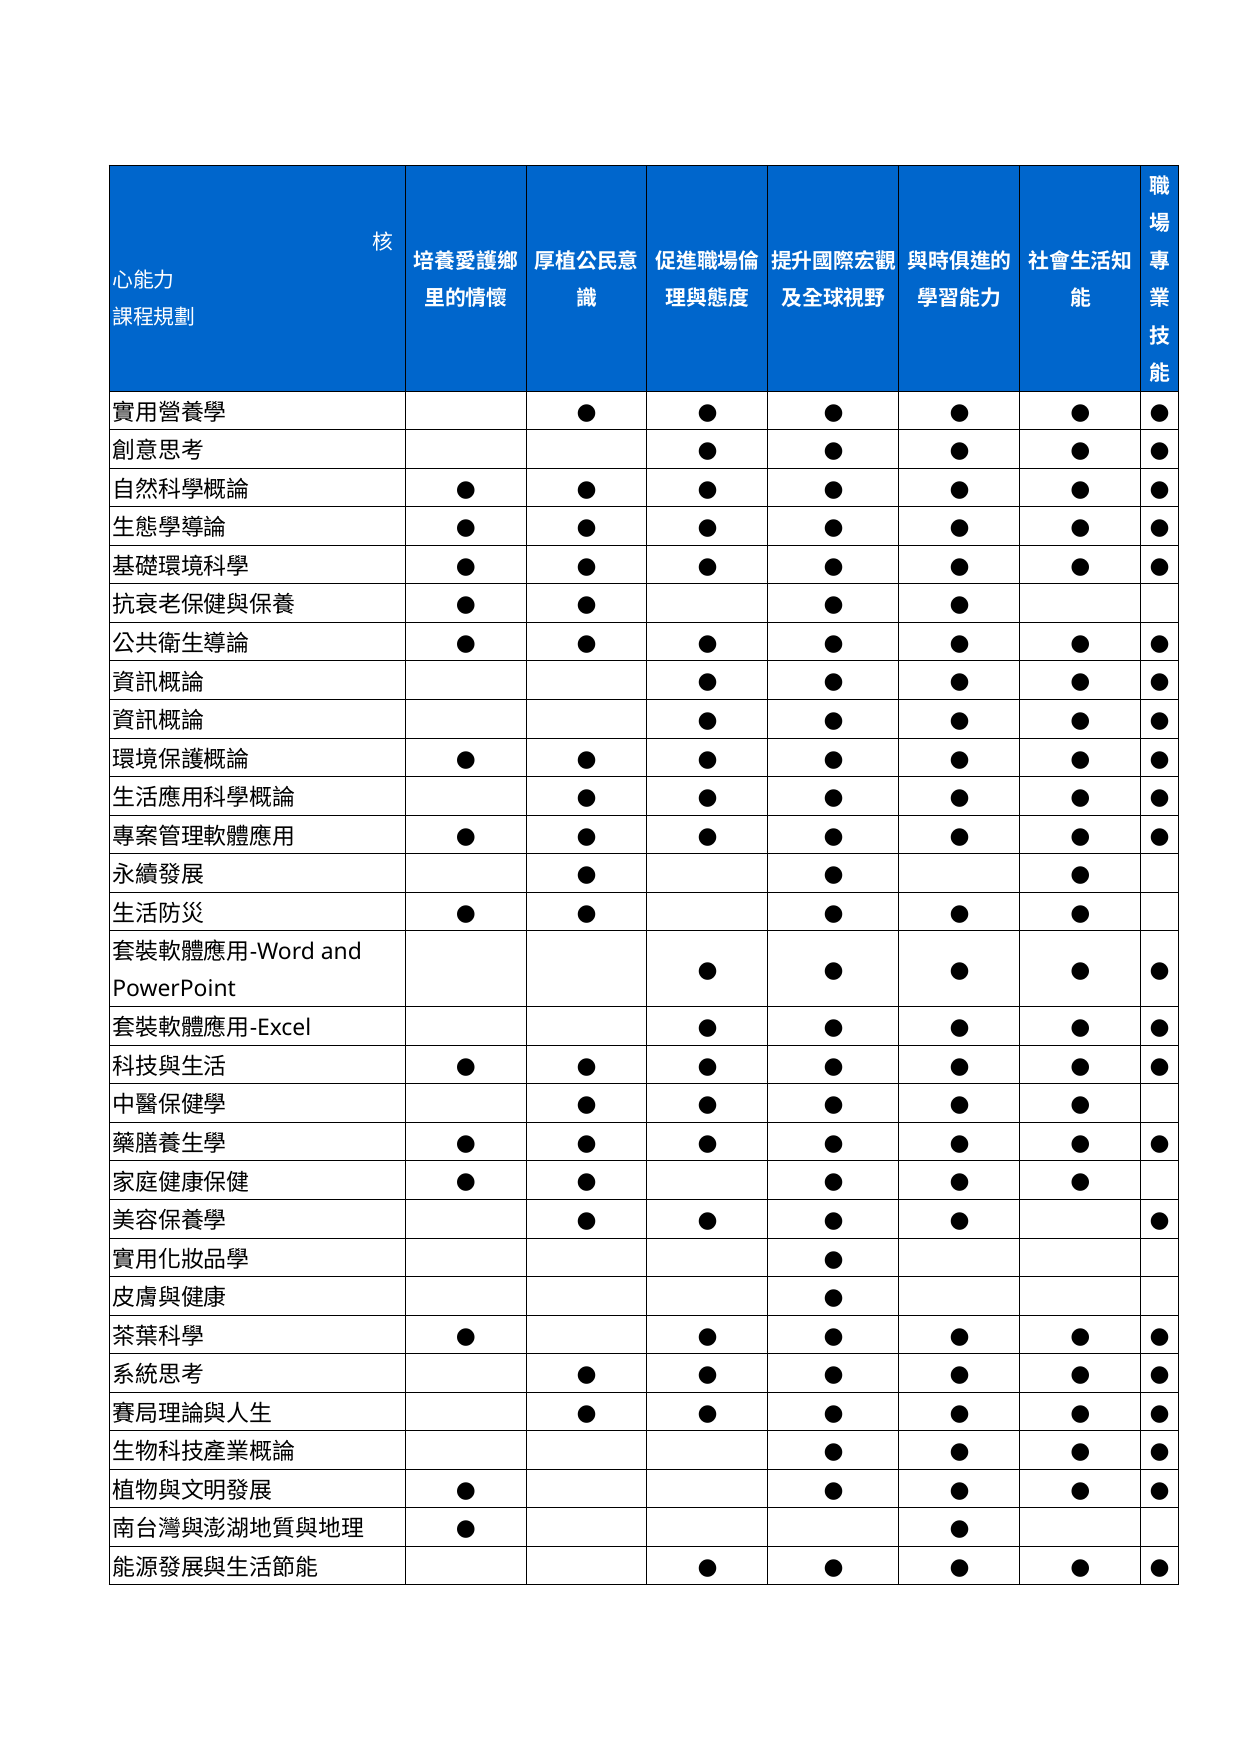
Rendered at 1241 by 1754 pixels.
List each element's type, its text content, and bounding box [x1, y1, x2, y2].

table_cell ● [1020, 1316, 1140, 1353]
table_cell ● [768, 1046, 898, 1083]
table_cell ● [647, 1316, 767, 1353]
table_cell ● [527, 1046, 646, 1083]
table_cell ● [768, 854, 898, 892]
table_cell ● [768, 1277, 898, 1314]
table_cell [527, 1547, 646, 1584]
table_cell ● [1020, 392, 1140, 429]
table_cell 抗衰老保健與保養 [110, 584, 405, 622]
table_cell ● [1141, 392, 1178, 429]
table_cell [1179, 391, 1235, 429]
table_cell [1141, 1084, 1178, 1122]
table_cell 生物科技產業概論 [110, 1431, 405, 1469]
table_cell ● [406, 1123, 526, 1160]
table_cell ● [899, 893, 1019, 930]
table_cell [1141, 1161, 1178, 1199]
table_cell ● [1141, 1123, 1178, 1160]
table_cell [1179, 165, 1235, 391]
table_cell ● [1020, 1431, 1140, 1469]
table_cell [406, 1393, 526, 1430]
table_cell ● [768, 1316, 898, 1353]
table_cell [1179, 1392, 1235, 1430]
table_cell ● [1141, 507, 1178, 545]
table_cell ● [768, 1547, 898, 1584]
table_cell [1179, 1238, 1235, 1276]
table_cell [647, 1470, 767, 1507]
table_cell ● [1020, 430, 1140, 468]
table_cell ● [527, 1161, 646, 1199]
table_cell [1179, 1469, 1235, 1507]
table_cell ● [768, 1393, 898, 1430]
table_cell [1179, 429, 1235, 468]
table_cell [1179, 1546, 1235, 1584]
table_cell [406, 931, 526, 1006]
table_cell [1179, 1045, 1235, 1083]
table_cell ● [899, 507, 1019, 545]
table_cell ● [899, 1123, 1019, 1160]
table_cell ● [1141, 1470, 1178, 1507]
table_cell ● [899, 1084, 1019, 1122]
table_cell 賽局理論與人生 [110, 1393, 405, 1430]
table_cell ● [1020, 661, 1140, 699]
table_cell [527, 661, 646, 699]
table_cell [647, 893, 767, 930]
table_cell [1141, 1239, 1178, 1276]
table_cell ● [899, 931, 1019, 1006]
table_cell 與時俱進的學習能力 [899, 166, 1019, 391]
table_cell ● [647, 816, 767, 853]
table_cell 能源發展與生活節能 [110, 1547, 405, 1584]
table_cell [1141, 1277, 1178, 1314]
table_cell 皮膚與健康 [110, 1277, 405, 1314]
table_cell ● [406, 1316, 526, 1353]
table_cell ● [1020, 854, 1140, 892]
table_cell 系統思考 [110, 1354, 405, 1392]
table_cell [406, 777, 526, 814]
table_cell [1179, 930, 1235, 1006]
table_cell ● [406, 546, 526, 583]
table_cell ● [1141, 1316, 1178, 1353]
table_cell ● [899, 1470, 1019, 1507]
table_cell [1141, 893, 1178, 930]
table_cell ● [899, 739, 1019, 776]
table_cell ● [527, 507, 646, 545]
table_cell ● [406, 584, 526, 622]
table_cell 套裝軟體應用-Excel [110, 1007, 405, 1045]
table_cell ● [899, 661, 1019, 699]
table_cell [1179, 738, 1235, 776]
table_cell ● [1020, 1547, 1140, 1584]
table_cell [647, 1161, 767, 1199]
table_cell ● [1141, 1547, 1178, 1584]
table_cell 植物與文明發展 [110, 1470, 405, 1507]
table_cell ● [899, 546, 1019, 583]
table_cell [647, 1431, 767, 1469]
table_cell [899, 1239, 1019, 1276]
table_cell ● [406, 469, 526, 506]
table_cell ● [1020, 700, 1140, 737]
table_cell 創意思考 [110, 430, 405, 468]
table_cell ● [1141, 700, 1178, 737]
table_cell 促進職場倫理與態度 [647, 166, 767, 391]
table_cell [647, 1508, 767, 1546]
table_cell ● [768, 1200, 898, 1237]
table_cell ● [527, 1354, 646, 1392]
table_cell [1020, 1200, 1140, 1237]
table_cell [527, 1508, 646, 1546]
table_cell ● [768, 700, 898, 737]
table_cell ● [768, 816, 898, 853]
table_cell ● [768, 1161, 898, 1199]
table_cell ● [1141, 1393, 1178, 1430]
table_cell ● [647, 469, 767, 506]
table_cell [1179, 1083, 1235, 1122]
table_cell ● [1020, 1123, 1140, 1160]
table_cell 永續發展 [110, 854, 405, 892]
table_cell ● [647, 931, 767, 1006]
table_cell ● [647, 623, 767, 660]
table_cell ● [1141, 931, 1178, 1006]
table_cell ● [1020, 1007, 1140, 1045]
table_cell [527, 430, 646, 468]
table_cell ● [1020, 739, 1140, 776]
table_cell ● [527, 546, 646, 583]
table_cell ● [527, 893, 646, 930]
table_cell ● [647, 1354, 767, 1392]
table_cell [899, 854, 1019, 892]
table_cell ● [647, 392, 767, 429]
table_cell ● [899, 1431, 1019, 1469]
table_cell 核心能力 課程規劃 [110, 166, 405, 391]
table_cell ● [768, 661, 898, 699]
table_cell 家庭健康保健 [110, 1161, 405, 1199]
table_cell ● [527, 816, 646, 853]
table_cell ● [1020, 931, 1140, 1006]
table_cell ● [406, 816, 526, 853]
table_cell [406, 1277, 526, 1314]
table_cell [1179, 1315, 1235, 1353]
table_cell 南台灣與澎湖地質與地理 [110, 1508, 405, 1546]
table_cell ● [899, 430, 1019, 468]
table_cell ● [768, 1470, 898, 1507]
table_cell [406, 1239, 526, 1276]
table_cell [1179, 1160, 1235, 1199]
table_cell [1179, 1122, 1235, 1160]
table_cell 實用化妝品學 [110, 1239, 405, 1276]
table_cell ● [406, 1508, 526, 1546]
table_cell 茶葉科學 [110, 1316, 405, 1353]
table_cell ● [406, 507, 526, 545]
table_cell ● [1141, 623, 1178, 660]
table_cell ● [768, 1431, 898, 1469]
table_cell ● [527, 623, 646, 660]
table_cell [1179, 815, 1235, 853]
table_cell [1179, 545, 1235, 583]
table_cell ● [527, 584, 646, 622]
table_cell [406, 1007, 526, 1045]
table_cell ● [899, 1161, 1019, 1199]
table_cell ● [899, 1508, 1019, 1546]
table_cell [527, 931, 646, 1006]
table_cell [1179, 622, 1235, 660]
table_cell [406, 854, 526, 892]
table_cell 基礎環境科學 [110, 546, 405, 583]
table_cell [1141, 854, 1178, 892]
table_cell [1020, 584, 1140, 622]
table_cell ● [768, 1239, 898, 1276]
table_cell ● [406, 1046, 526, 1083]
table_cell ● [768, 1123, 898, 1160]
table_cell 資訊概論 [110, 661, 405, 699]
table_cell [1179, 699, 1235, 737]
table_cell 生活應用科學概論 [110, 777, 405, 814]
table_cell ● [1020, 1161, 1140, 1199]
table_cell 資訊概論 [110, 700, 405, 737]
table_cell ● [899, 623, 1019, 660]
table_cell ● [1141, 1200, 1178, 1237]
table_cell ● [1020, 1393, 1140, 1430]
table_cell 公共衛生導論 [110, 623, 405, 660]
table_cell [1179, 583, 1235, 622]
table_cell 套裝軟體應用-Word and PowerPoint [110, 931, 405, 1006]
table_cell ● [1020, 1084, 1140, 1122]
table_cell [1179, 1353, 1235, 1392]
table_cell [1179, 853, 1235, 892]
table_cell ● [647, 1084, 767, 1122]
table_cell ● [527, 739, 646, 776]
table_cell ● [768, 893, 898, 930]
table_cell ● [527, 1393, 646, 1430]
table_cell 自然科學概論 [110, 469, 405, 506]
table_cell ● [406, 739, 526, 776]
table_cell ● [1141, 430, 1178, 468]
table_cell ● [1020, 469, 1140, 506]
table_cell ● [1020, 816, 1140, 853]
table_cell ● [899, 1200, 1019, 1237]
table_cell [406, 1431, 526, 1469]
table_cell ● [1141, 546, 1178, 583]
table_cell ● [647, 739, 767, 776]
table_cell ● [899, 1316, 1019, 1353]
table_cell ● [768, 1007, 898, 1045]
table_cell ● [527, 854, 646, 892]
table_cell [527, 1277, 646, 1314]
table_cell [647, 1277, 767, 1314]
table_cell ● [899, 469, 1019, 506]
table_cell ● [406, 1161, 526, 1199]
table_cell ● [1141, 777, 1178, 814]
table_cell ● [899, 777, 1019, 814]
table_cell ● [527, 1200, 646, 1237]
table_cell ● [647, 430, 767, 468]
table_cell 實用營養學 [110, 392, 405, 429]
table_cell ● [899, 816, 1019, 853]
table_cell ● [899, 392, 1019, 429]
table_cell ● [768, 1354, 898, 1392]
table_cell [527, 1007, 646, 1045]
table_cell [1179, 1507, 1235, 1546]
table_cell 專案管理軟體應用 [110, 816, 405, 853]
table_cell 培養愛護鄉里的情懷 [406, 166, 526, 391]
table_cell ● [899, 1547, 1019, 1584]
table_cell [527, 1431, 646, 1469]
table_cell ● [1020, 1470, 1140, 1507]
table_cell ● [768, 739, 898, 776]
table_cell [527, 1239, 646, 1276]
table_cell [1179, 506, 1235, 545]
table_cell [406, 1200, 526, 1237]
table_cell [1179, 1199, 1235, 1237]
table_cell ● [899, 1393, 1019, 1430]
table_cell [1179, 776, 1235, 814]
table_cell [406, 1084, 526, 1122]
table_cell ● [406, 1470, 526, 1507]
table_cell [406, 1547, 526, 1584]
table_cell ● [527, 1123, 646, 1160]
table_cell [1141, 584, 1178, 622]
table_cell ● [899, 1354, 1019, 1392]
table_cell ● [1020, 623, 1140, 660]
table_cell ● [899, 700, 1019, 737]
table_cell [1179, 468, 1235, 506]
table_cell ● [406, 623, 526, 660]
table_cell ● [647, 777, 767, 814]
table_cell ● [647, 1547, 767, 1584]
table_cell [406, 661, 526, 699]
table_cell ● [768, 931, 898, 1006]
table_cell ● [768, 777, 898, 814]
table_cell ● [1020, 893, 1140, 930]
table_cell ● [899, 1007, 1019, 1045]
table_cell ● [1020, 546, 1140, 583]
table_cell [1020, 1508, 1140, 1546]
table_cell [1020, 1239, 1140, 1276]
table_cell ● [768, 584, 898, 622]
table_cell ● [527, 777, 646, 814]
table_cell 社會生活知能 [1020, 166, 1140, 391]
table_cell ● [1141, 1431, 1178, 1469]
table_cell 職場專業技能 [1141, 166, 1178, 391]
table_cell ● [899, 1046, 1019, 1083]
table_cell ● [1141, 661, 1178, 699]
table_cell [647, 854, 767, 892]
table_cell ● [768, 430, 898, 468]
table_cell [1179, 892, 1235, 930]
table_cell ● [647, 1200, 767, 1237]
table_cell [406, 700, 526, 737]
table_cell ● [1020, 507, 1140, 545]
table_cell ● [527, 469, 646, 506]
table_cell [1179, 660, 1235, 699]
table_cell 厚植公民意識 [527, 166, 646, 391]
table_cell [647, 584, 767, 622]
table_cell ● [527, 1084, 646, 1122]
table_cell ● [1020, 1046, 1140, 1083]
table_cell ● [1020, 1354, 1140, 1392]
table_cell [406, 392, 526, 429]
table_cell ● [647, 507, 767, 545]
table_cell 環境保護概論 [110, 739, 405, 776]
table_cell 中醫保健學 [110, 1084, 405, 1122]
table_cell ● [647, 661, 767, 699]
table_cell 美容保養學 [110, 1200, 405, 1237]
table_cell 生態學導論 [110, 507, 405, 545]
table_cell [527, 700, 646, 737]
table_cell ● [1141, 1007, 1178, 1045]
table_cell 生活防災 [110, 893, 405, 930]
table_cell [406, 1354, 526, 1392]
table_cell [768, 1508, 898, 1546]
table_cell ● [1020, 777, 1140, 814]
table_cell 提升國際宏觀及全球視野 [768, 166, 898, 391]
table_cell [1020, 1277, 1140, 1314]
table_cell ● [768, 546, 898, 583]
table_cell ● [1141, 1046, 1178, 1083]
table_cell [1179, 1006, 1235, 1045]
table_cell [1179, 1430, 1235, 1469]
table_cell ● [768, 392, 898, 429]
table_cell ● [647, 1007, 767, 1045]
table_cell ● [768, 1084, 898, 1122]
table_cell ● [1141, 1354, 1178, 1392]
table_cell ● [647, 546, 767, 583]
table_cell [899, 1277, 1019, 1314]
table_cell [647, 1239, 767, 1276]
table_cell [1179, 1276, 1235, 1314]
table_cell ● [406, 893, 526, 930]
table_cell ● [768, 507, 898, 545]
table_cell [527, 1316, 646, 1353]
table_cell ● [768, 623, 898, 660]
table_cell ● [899, 584, 1019, 622]
table_cell ● [527, 392, 646, 429]
table_cell [527, 1470, 646, 1507]
table_cell ● [1141, 739, 1178, 776]
table_cell ● [768, 469, 898, 506]
table_cell ● [1141, 816, 1178, 853]
table_cell ● [1141, 469, 1178, 506]
table_cell ● [647, 1123, 767, 1160]
table_cell 科技與生活 [110, 1046, 405, 1083]
table_cell 藥膳養生學 [110, 1123, 405, 1160]
table_cell [406, 430, 526, 468]
table_cell ● [647, 1393, 767, 1430]
table_cell [1141, 1508, 1178, 1546]
table_cell ● [647, 700, 767, 737]
table_cell ● [647, 1046, 767, 1083]
